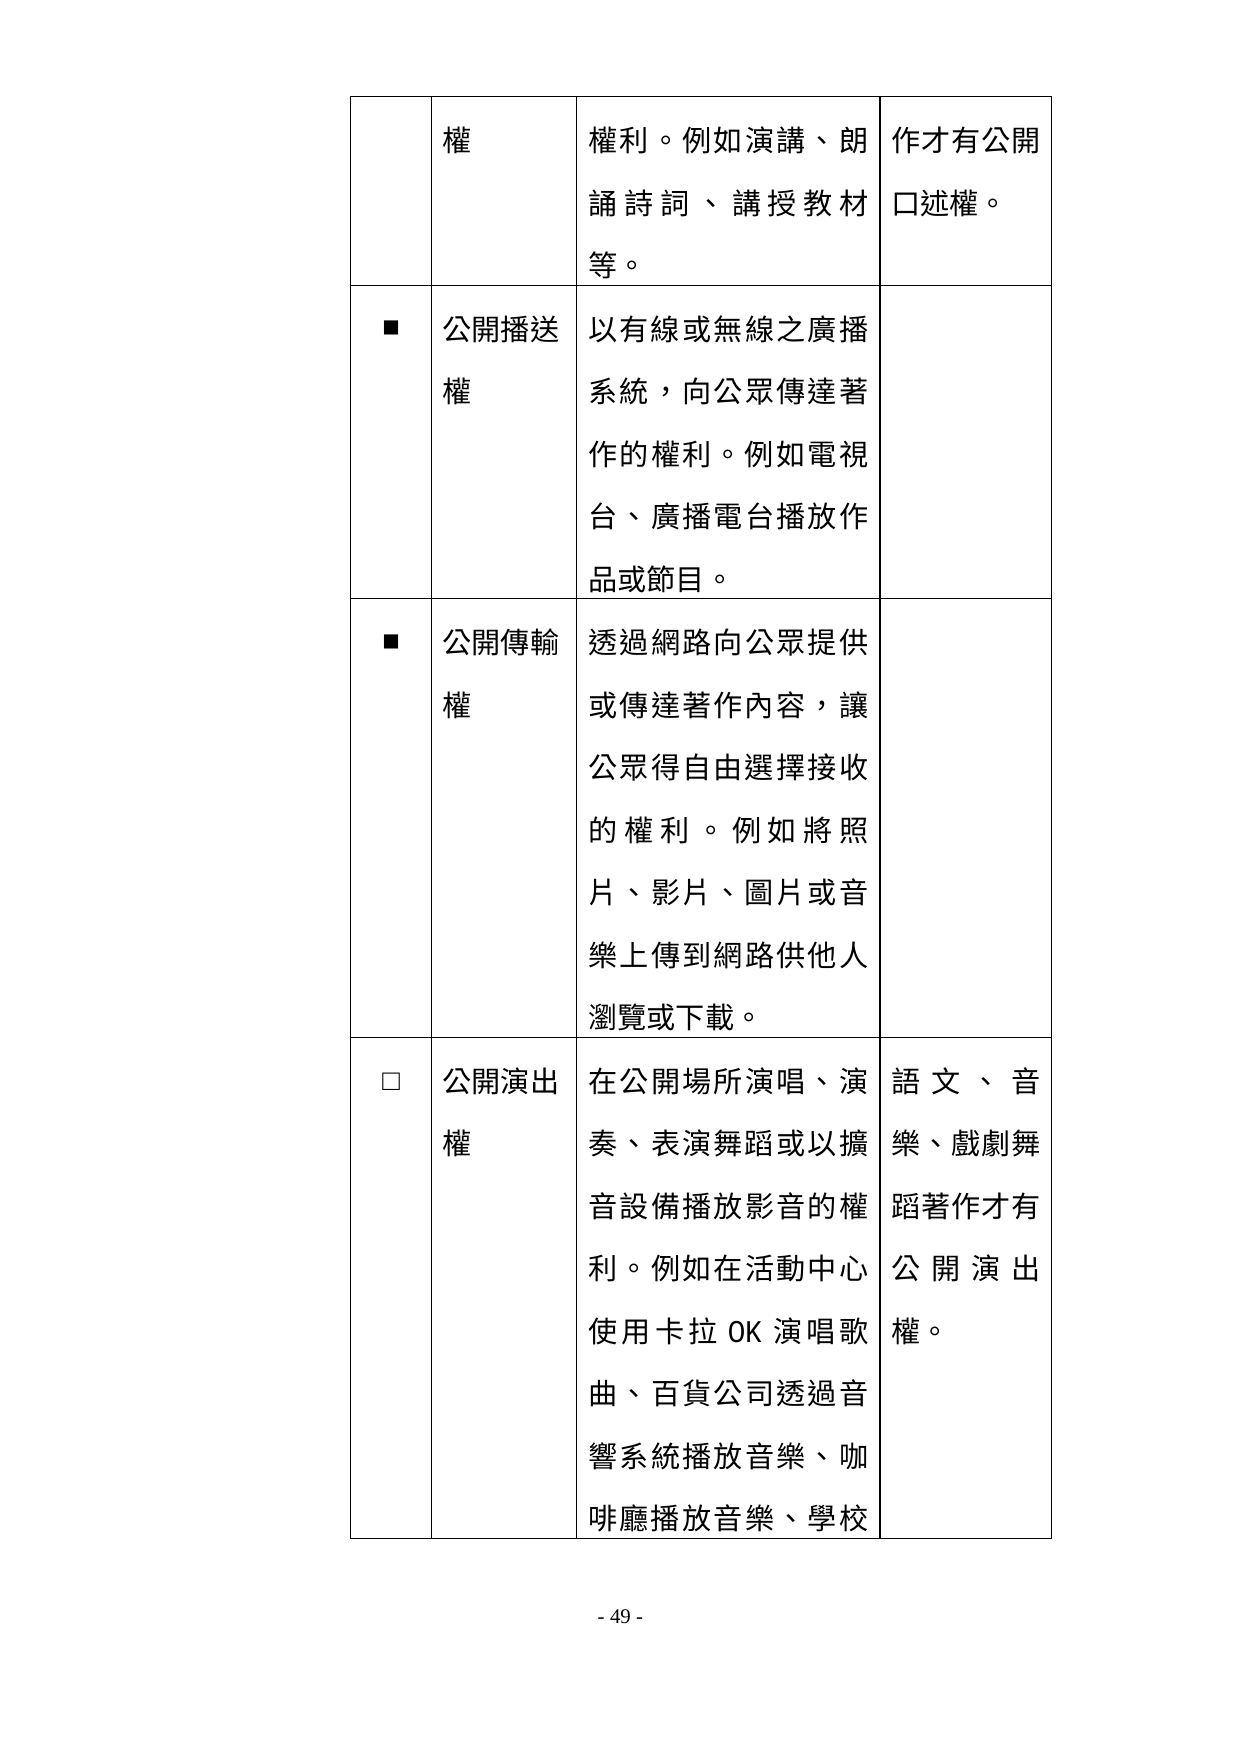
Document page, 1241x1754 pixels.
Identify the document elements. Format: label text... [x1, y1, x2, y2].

table_cell 公開播送權 [432, 286, 576, 598]
table_cell 權利。例如演講、朗誦詩詞、講授教材等。 [577, 97, 879, 285]
table_cell 以有線或無線之廣播系統，向公眾傳達著作的權利。例如電視台、廣播電台播放作品或節目。 [577, 286, 879, 598]
table_cell [881, 286, 1051, 598]
table_cell 作才有公開口述權。 [881, 97, 1051, 285]
table_cell 公開傳輸權 [432, 599, 576, 1037]
table_cell 語文、音樂、戲劇舞蹈著作才有公開演出權。 [881, 1038, 1051, 1538]
table_cell □ [351, 1038, 431, 1538]
table_cell 公開演出權 [432, 1038, 576, 1538]
table_cell ■ [351, 599, 431, 1037]
table_cell 透過網路向公眾提供或傳達著作內容，讓公眾得自由選擇接收的權利。例如將照片、影片、圖片或音樂上傳到網路供他人瀏覽或下載。 [577, 599, 879, 1037]
table_cell ■ [351, 286, 431, 598]
table_cell 權 [432, 97, 576, 285]
table_cell [881, 599, 1051, 1037]
table_cell 在公開場所演唱、演奏、表演舞蹈或以擴音設備播放影音的權利。例如在活動中心使用卡拉OK演唱歌曲、百貨公司透過音響系統播放音樂、咖啡廳播放音樂、學校 [577, 1038, 879, 1538]
table_cell [351, 97, 431, 285]
